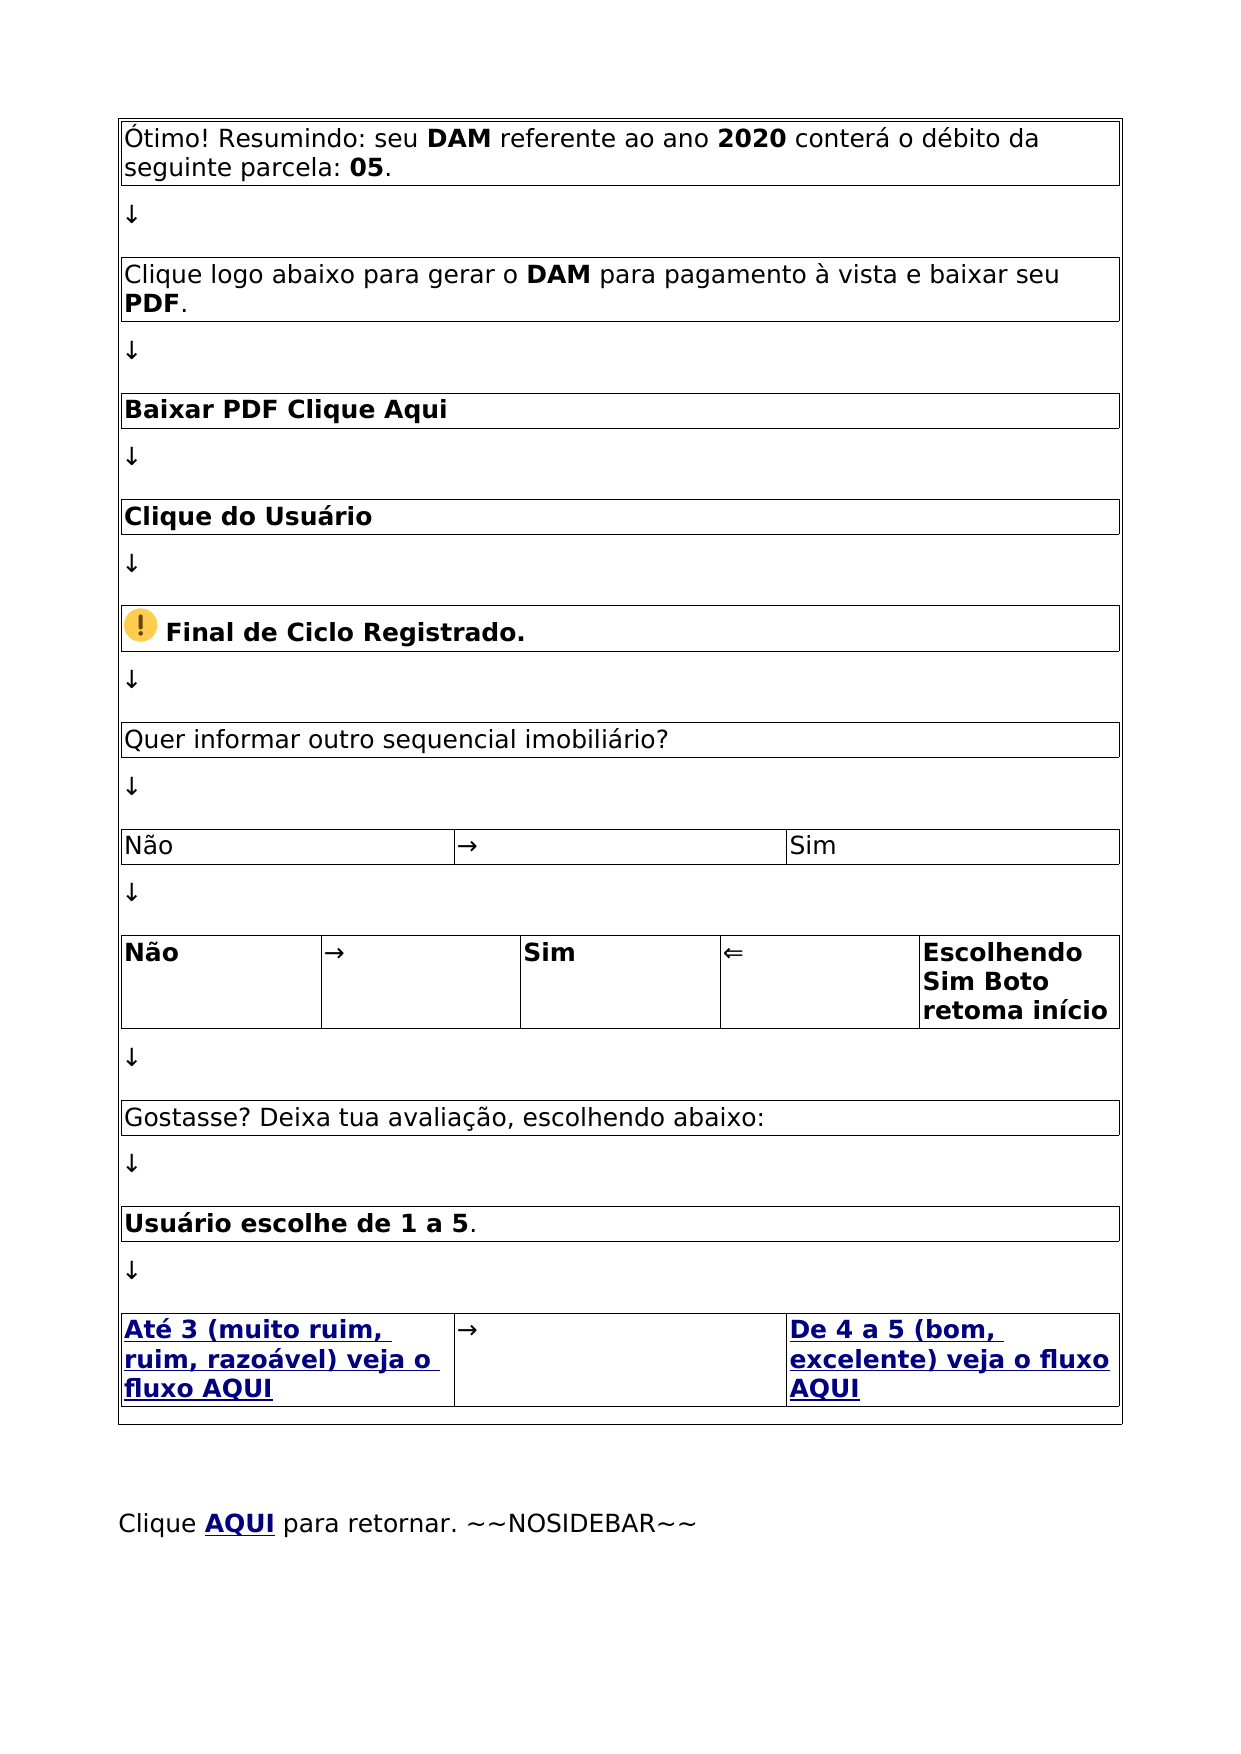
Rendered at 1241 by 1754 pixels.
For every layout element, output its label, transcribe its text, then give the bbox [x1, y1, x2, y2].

table_header → [322, 936, 520, 1028]
table_header Final de Ciclo Registrado. [122, 606, 1119, 651]
table_header Escolhendo Sim Boto retoma início [920, 936, 1119, 1028]
table_header → [455, 1314, 786, 1406]
table_header Usuário escolhe de 1 a 5. [122, 1207, 1119, 1241]
table_header Sim [521, 936, 720, 1028]
table_header Gostasse? Deixa tua avaliação, escolhendo abaixo: [122, 1101, 1119, 1135]
table_header Baixar PDF Clique Aqui [122, 394, 1119, 427]
text Clique AQUI para retornar. ~~NOSIDEBAR~~ [118, 1509, 1122, 1539]
table_header Clique logo abaixo para gerar o DAM para pagamento à vista e baixar seu PDF. [122, 258, 1119, 321]
table_header Até 3 (muito ruim, ruim, razoável) veja o fluxo AQUI [122, 1314, 454, 1406]
table_header ⇐ [721, 936, 919, 1028]
table_header Não [122, 830, 454, 863]
table_header Clique do Usuário [122, 500, 1119, 534]
table_header Não [122, 936, 321, 1028]
table_header ↓ ↓ ↓ ↓ ↓ ↓ ↓ ↓ ↓ ↓ [119, 119, 1122, 1424]
table_header → [455, 830, 786, 863]
table_header Sim [787, 830, 1119, 863]
table_header Ótimo! Resumindo: seu DAM referente ao ano 2020 conterá o débito da seguinte parcela: 05. [122, 122, 1119, 185]
table_header Quer informar outro sequencial imobiliário? [122, 723, 1119, 757]
table_header De 4 a 5 (bom, excelente) veja o fluxo AQUI [787, 1314, 1119, 1406]
